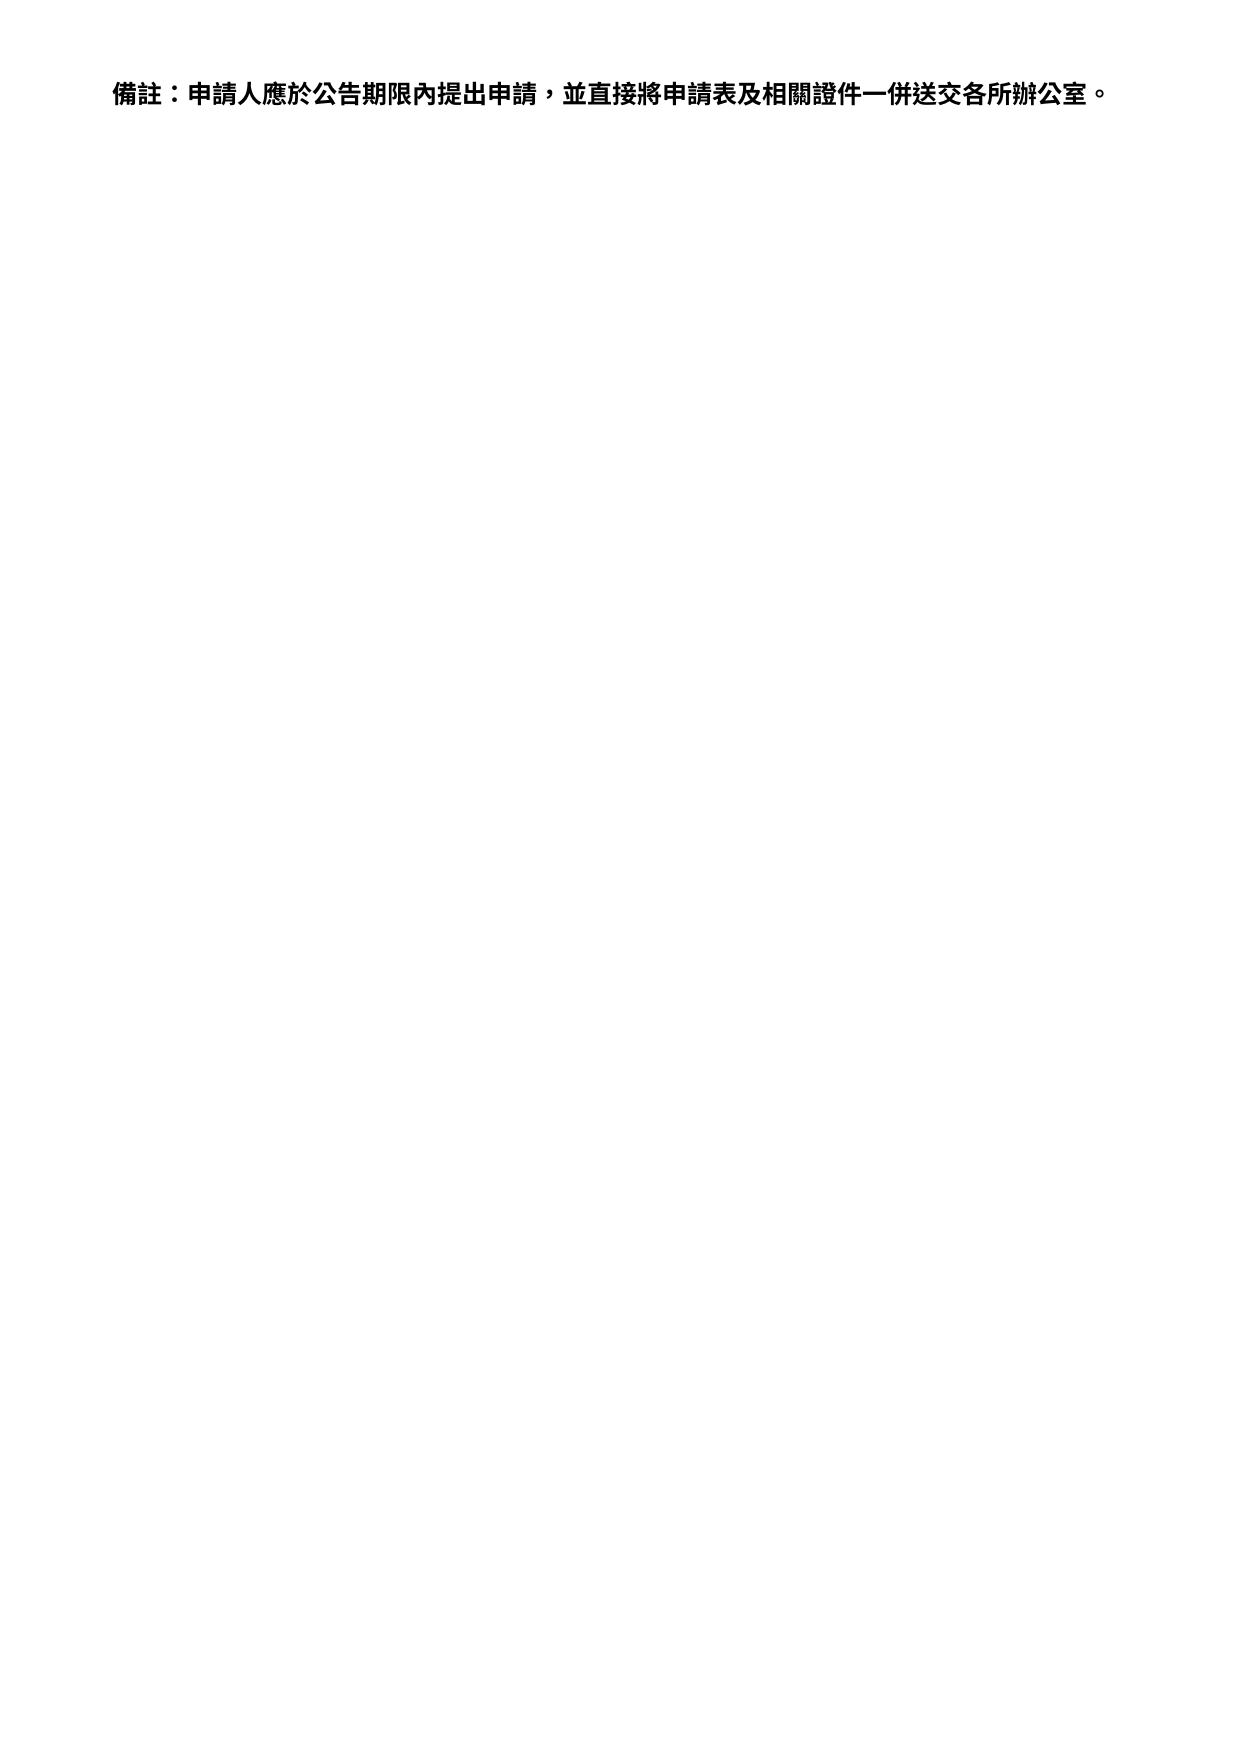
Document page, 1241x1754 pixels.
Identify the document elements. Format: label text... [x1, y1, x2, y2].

subtitle 備註：申請人應於公告期限內提出申請，並直接將申請表及相關證件一併送交各所辦公室。 [112, 74, 1106, 112]
